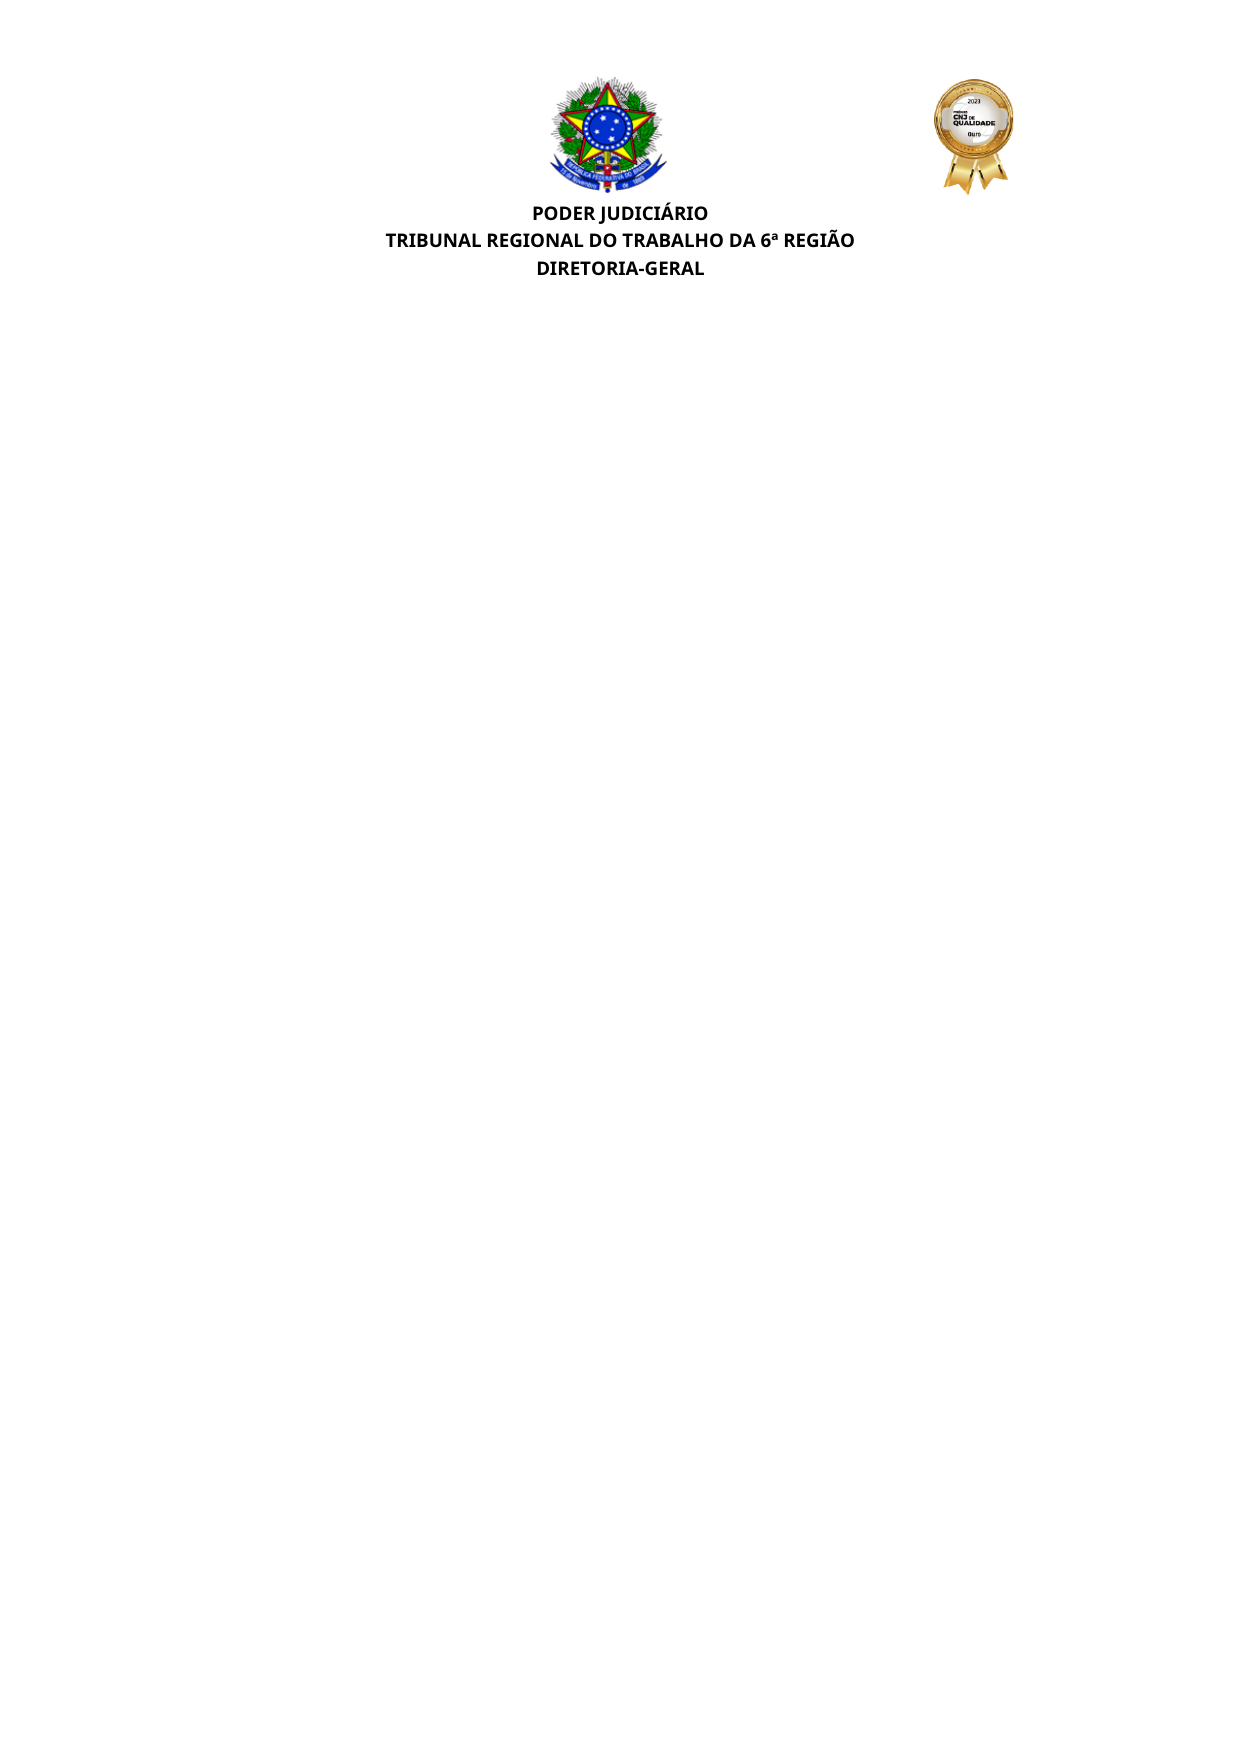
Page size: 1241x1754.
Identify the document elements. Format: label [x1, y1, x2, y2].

picture [934, 79, 1014, 195]
picture [544, 75, 670, 195]
